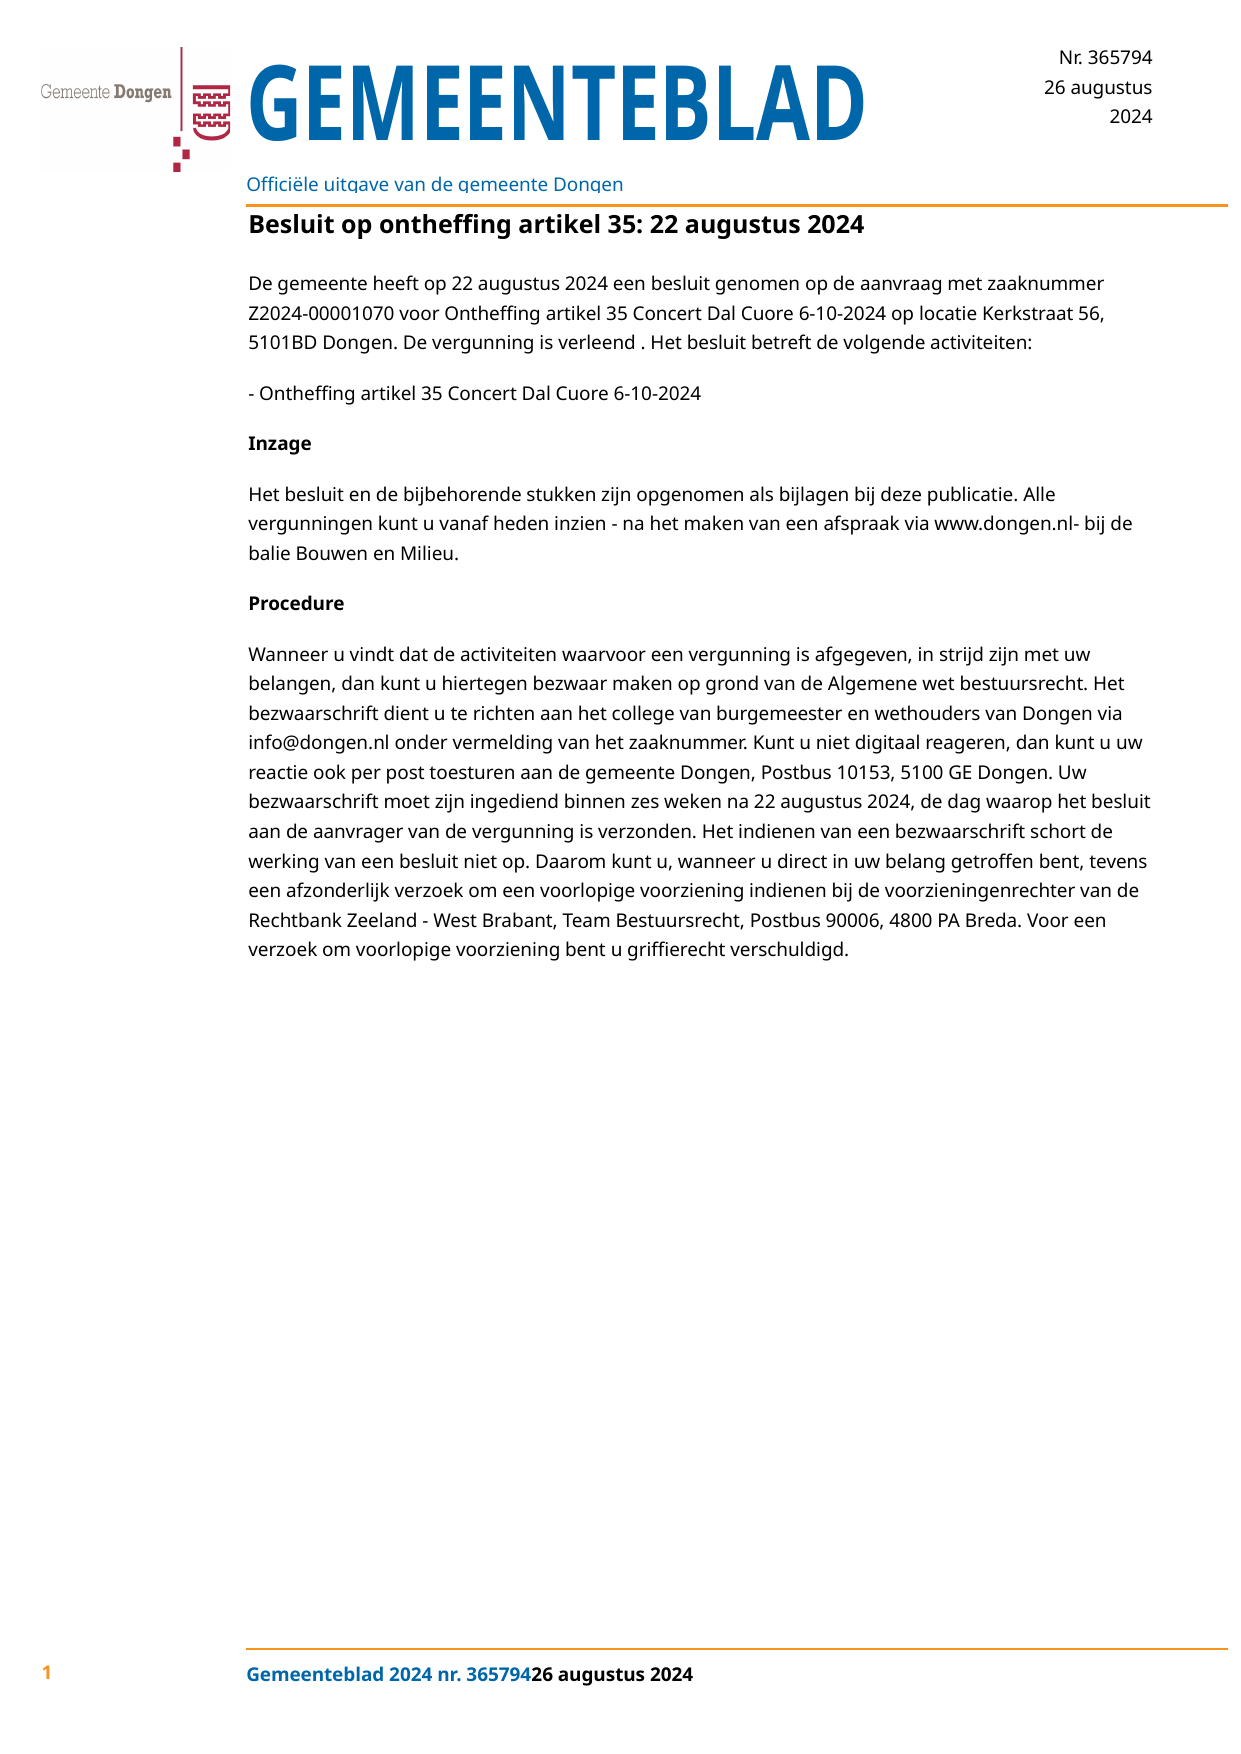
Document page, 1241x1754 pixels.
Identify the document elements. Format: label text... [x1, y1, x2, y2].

text - Ontheffing artikel 35 Concert Dal Cuore 6-10-2024 [248, 380, 1152, 406]
text Procedure [248, 590, 1152, 616]
text Besluit op ontheffing artikel 35: 22 augustus 2024 [248, 207, 1152, 241]
picture [41, 47, 231, 172]
text Het besluit en de bijbehorende stukken zijn opgenomen als bijlagen bij deze publicatie. Alle vergunningen kunt u vanaf heden inzien - na het maken van een afspraak via www.dongen.nl- bij de balie Bouwen en Milieu. [248, 481, 1152, 566]
text Wanneer u vindt dat de activiteiten waarvoor een vergunning is afgegeven, in strijd zijn met uw belangen, dan kunt u hiertegen bezwaar maken op grond van de Algemene wet bestuursrecht. Het bezwaarschrift dient u te richten aan het college van burgemeester en wethouders van Dongen via info@dongen.nl onder vermelding van het zaaknummer. Kunt u niet digitaal reageren, dan kunt u uw reactie ook per post toesturen aan de gemeente Dongen, Postbus 10153, 5100 GE Dongen. Uw bezwaarschrift moet zijn ingediend binnen zes weken na 22 augustus 2024, de dag waarop het besluit aan de aanvrager van de vergunning is verzonden. Het indienen van een bezwaarschrift schort de werking van een besluit niet op. Daarom kunt u, wanneer u direct in uw belang getroffen bent, tevens een afzonderlijk verzoek om een voorlopige voorziening indienen bij de voorzieningenrechter van de Rechtbank Zeeland - West Brabant, Team Bestuursrecht, Postbus 90006, 4800 PA Breda. Voor een verzoek om voorlopige voorziening bent u griffierecht verschuldigd. [248, 641, 1152, 962]
text Inzage [248, 430, 1152, 456]
text De gemeente heeft op 22 augustus 2024 een besluit genomen op de aanvraag met zaaknummer Z2024-00001070 voor Ontheffing artikel 35 Concert Dal Cuore 6-10-2024 op locatie Kerkstraat 56, 5101BD Dongen. De vergunning is verleend . Het besluit betreft de volgende activiteiten: [248, 270, 1152, 355]
